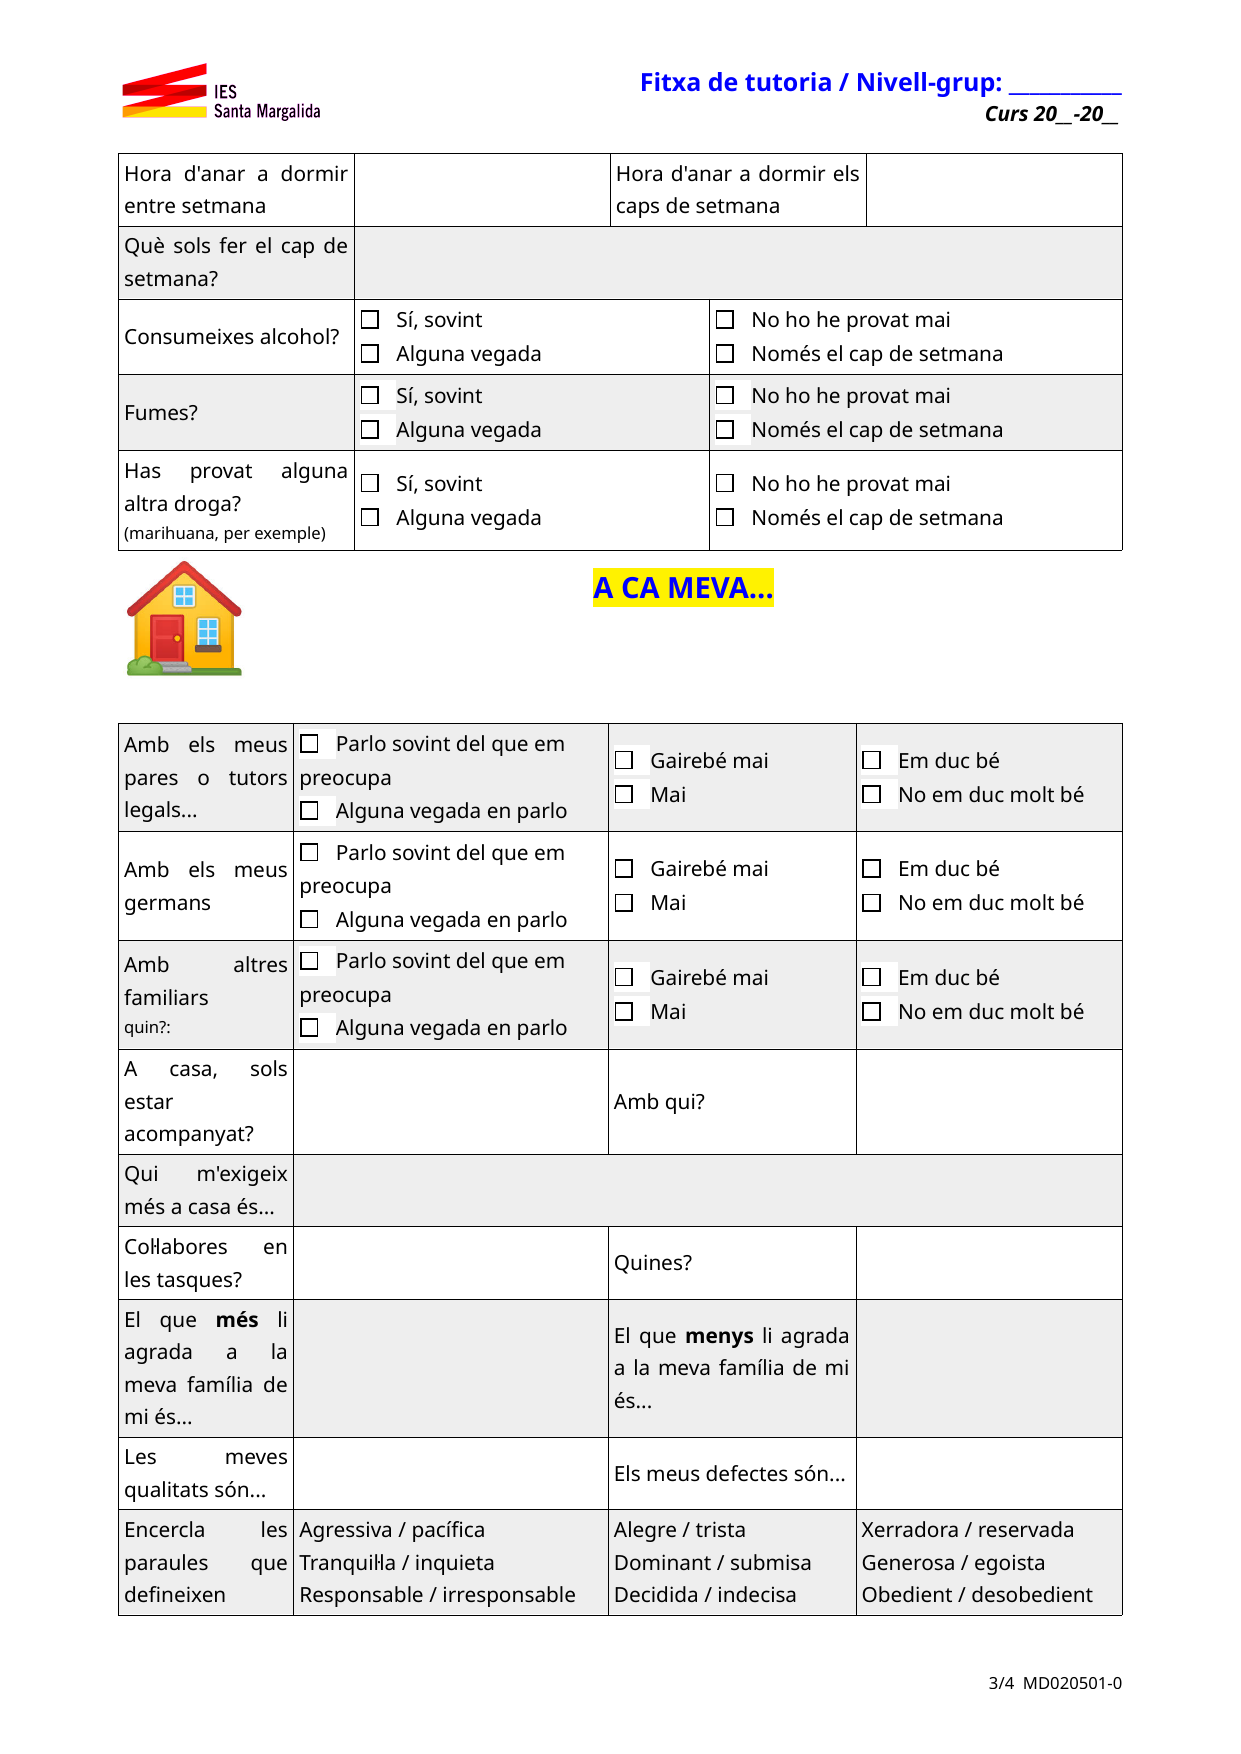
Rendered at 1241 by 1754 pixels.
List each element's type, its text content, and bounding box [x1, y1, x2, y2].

table_cell Em duc bé No em duc molt bé [857, 832, 1122, 940]
table_cell Col·labores en les tasques? [119, 1227, 293, 1299]
table_cell Consumeixes alcohol? [119, 300, 354, 374]
table_cell Gairebé mai Mai [609, 941, 856, 1048]
table_header Parlo sovint del que em preocupa Alguna vegada en parlo [294, 724, 608, 831]
table_cell Els meus defectes són... [609, 1438, 856, 1509]
table_cell Fumes? [119, 375, 354, 450]
table_cell [294, 1227, 608, 1299]
table_cell Agressiva / pacífica Tranquil·la / inquieta Responsable / irresponsable [294, 1510, 608, 1614]
table_cell No ho he provat mai Només el cap de setmana [710, 375, 1122, 450]
table_header Hora d'anar a dormir els caps de setmana [611, 154, 866, 226]
table_cell Em duc bé No em duc molt bé [857, 941, 1122, 1048]
table_cell Amb els meus germans [119, 832, 293, 940]
table_cell Gairebé mai Mai [609, 832, 856, 940]
table_cell Qui m'exigeix més a casa és... [119, 1155, 293, 1226]
subtitle A ca meva... [245, 568, 593, 607]
table_cell Sí, sovint Alguna vegada [355, 300, 709, 374]
table_cell Amb altres familiars quin?: [119, 941, 293, 1048]
table_cell [857, 1438, 1122, 1509]
table_cell [857, 1227, 1122, 1299]
table_header [355, 154, 610, 226]
table_cell A casa, sols estar acompanyat? [119, 1050, 293, 1154]
table_cell [294, 1438, 608, 1509]
table_cell Quines? [609, 1227, 856, 1299]
table_header Gairebé mai Mai [609, 724, 856, 831]
table_cell Has provat alguna altra droga? (marihuana, per exemple) [119, 451, 354, 550]
table_cell No ho he provat mai Només el cap de setmana [710, 300, 1122, 374]
table_cell [294, 1050, 608, 1154]
table_cell [294, 1300, 608, 1437]
table_header Amb els meus pares o tutors legals... [119, 724, 293, 831]
table_cell Sí, sovint Alguna vegada [355, 451, 709, 550]
table_header Em duc bé No em duc molt bé [857, 724, 1122, 831]
table_cell Les meves qualitats són... [119, 1438, 293, 1509]
table_cell Xerradora / reservada Generosa / egoista Obedient / desobedient [857, 1510, 1122, 1614]
table_cell [355, 227, 1122, 298]
table_header Hora d'anar a dormir entre setmana [119, 154, 354, 226]
table_cell El que menys li agrada a la meva família de mi és... [609, 1300, 856, 1437]
table_cell Parlo sovint del que em preocupa Alguna vegada en parlo [294, 941, 608, 1048]
picture [122, 63, 320, 121]
table_cell No ho he provat mai Només el cap de setmana [710, 451, 1122, 550]
table_cell [857, 1050, 1122, 1154]
table_cell Parlo sovint del que em preocupa Alguna vegada en parlo [294, 832, 608, 940]
table_cell Encercla les paraules que defineixen [119, 1510, 293, 1614]
table_cell [294, 1155, 1122, 1226]
subtitle A ca meva... [774, 568, 1122, 607]
table_cell Alegre / trista Dominant / submisa Decidida / indecisa [609, 1510, 856, 1614]
table_cell Amb qui? [609, 1050, 856, 1154]
table_cell El que més li agrada a la meva família de mi és... [119, 1300, 293, 1437]
picture [123, 557, 245, 679]
table_header [867, 154, 1122, 226]
table_cell [857, 1300, 1122, 1437]
table_cell Què sols fer el cap de setmana? [119, 227, 354, 298]
table_cell Sí, sovint Alguna vegada [355, 375, 709, 450]
